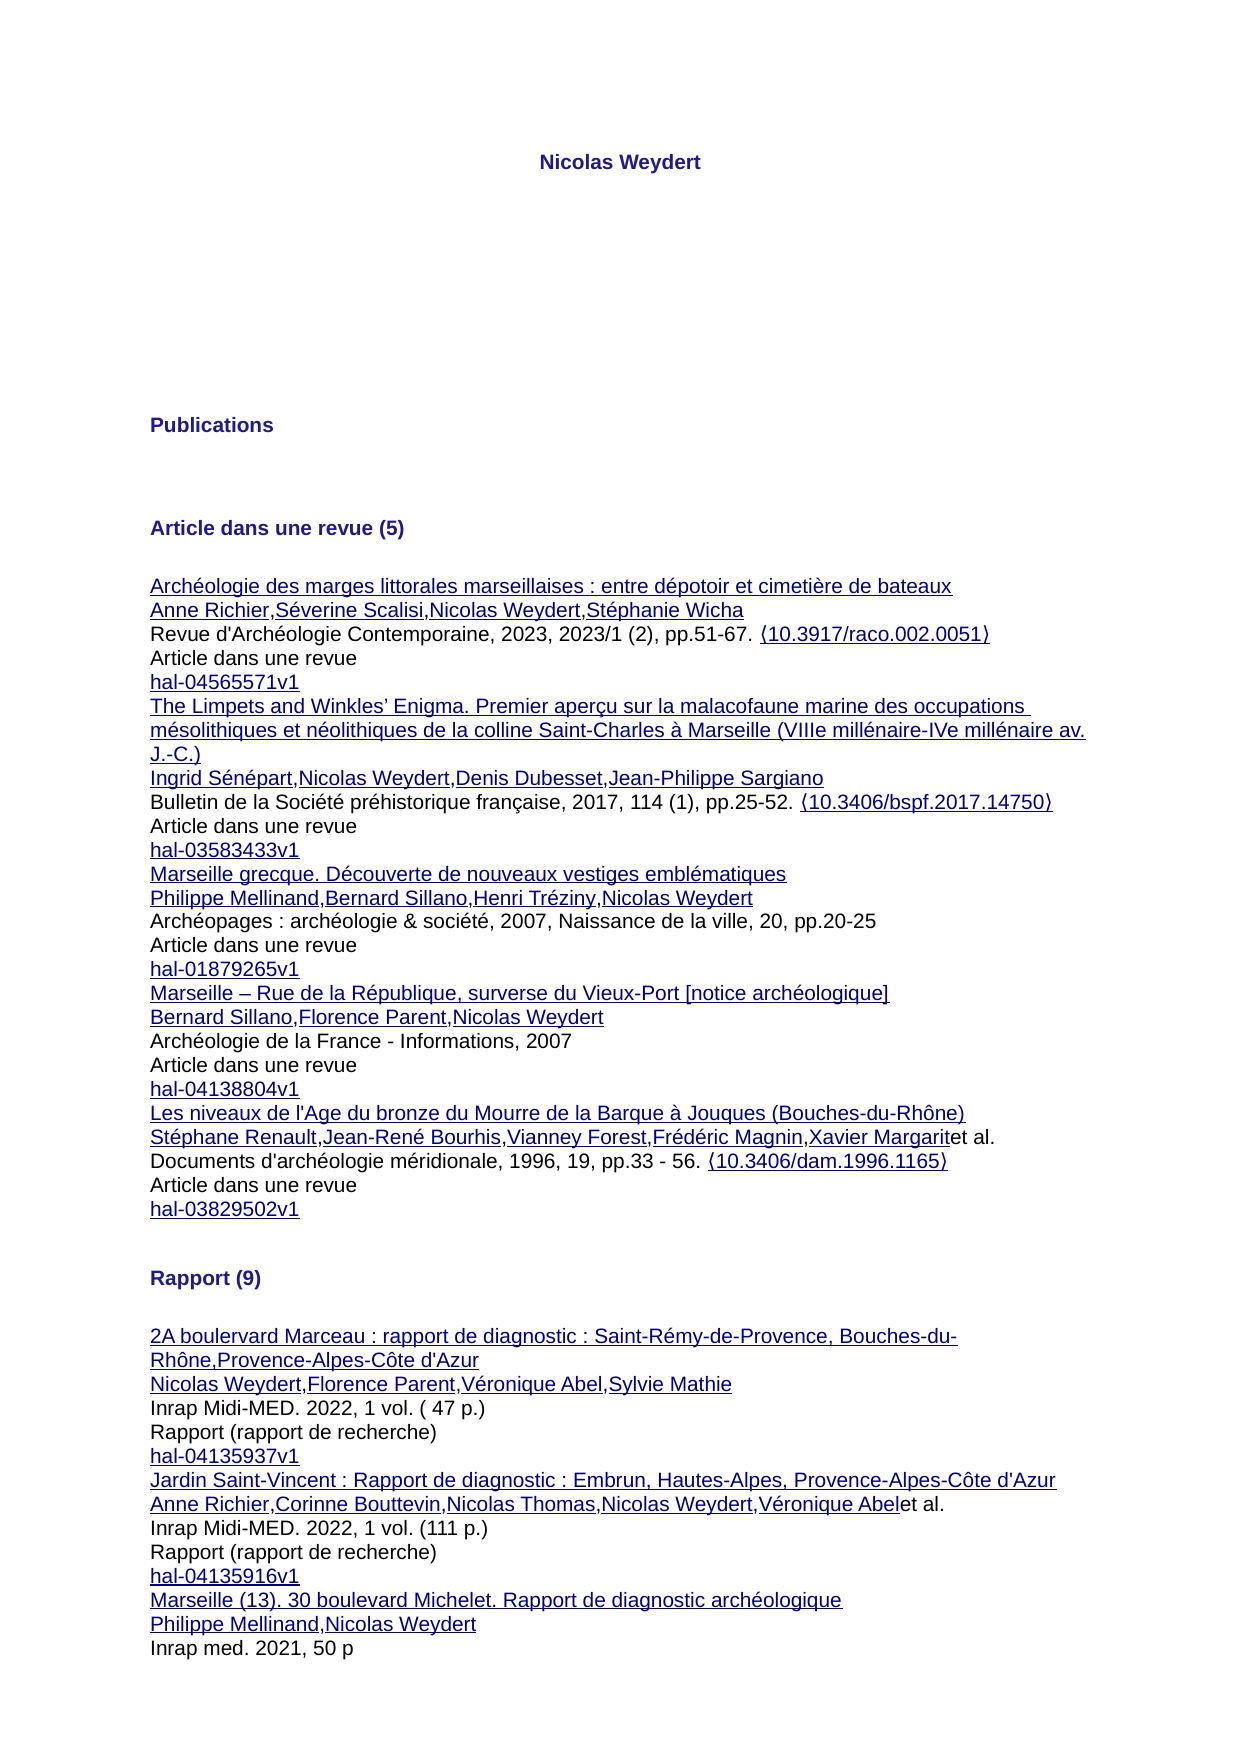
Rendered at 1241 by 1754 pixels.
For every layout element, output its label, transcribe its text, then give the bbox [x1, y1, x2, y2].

table_cell Marseille grecque. Découverte de nouveaux vestiges emblématiques Philippe Mellinand,Bernard Sillano,Henri Tréziny,Nicolas Weydert Archéopages : archéologie & société, 2007, Naissance de la ville, 20, pp.20-25 Article dans une revue hal-01879265v1 [150, 861, 1090, 981]
table_cell Marseille – Rue de la République, surverse du Vieux-Port [notice archéologique] Bernard Sillano,Florence Parent,Nicolas Weydert Archéologie de la France - Informations, 2007 Article dans une revue hal-04138804v1 [150, 981, 1090, 1101]
subtitle Publications [150, 412, 1090, 436]
table_cell Marseille (13). 30 boulevard Michelet. Rapport de diagnostic archéologique Philippe Mellinand,Nicolas Weydert Inrap med. 2021, 50 p [150, 1588, 1090, 1659]
subtitle Rapport (9) [150, 1266, 1090, 1289]
table_cell Jardin Saint-Vincent : Rapport de diagnostic : Embrun, Hautes-Alpes, Provence-Alpes-Côte d'Azur Anne Richier,Corinne Bouttevin,Nicolas Thomas,Nicolas Weydert,Véronique Abelet al. Inrap Midi-MED. 2022, 1 vol. (111 p.) Rapport (rapport de recherche) hal-04135916v1 [150, 1468, 1090, 1587]
table_cell The Limpets and Winkles’ Enigma. Premier aperçu sur la malacofaune marine des occupations mésolithiques et néolithiques de la colline Saint-Charles à Marseille (VIIIe millénaire-IVe millénaire av. J.-C.) Ingrid Sénépart,Nicolas Weydert,Denis Dubesset,Jean-Philippe Sargiano Bulletin de la Société préhistorique française, 2017, 114 (1), pp.25-52. ⟨10.3406/bspf.2017.14750⟩ Article dans une revue hal-03583433v1 [150, 694, 1090, 861]
table_header Archéologie des marges littorales marseillaises : entre dépotoir et cimetière de bateaux Anne Richier,Séverine Scalisi,Nicolas Weydert,Stéphanie Wicha Revue d'Archéologie Contemporaine, 2023, 2023/1 (2), pp.51-67. ⟨10.3917/raco.002.0051⟩ Article dans une revue hal-04565571v1 [150, 574, 1090, 694]
table_header 2A boulervard Marceau : rapport de diagnostic : Saint-Rémy-de-Provence, Bouches-du-Rhône,Provence-Alpes-Côte d'Azur Nicolas Weydert,Florence Parent,Véronique Abel,Sylvie Mathie Inrap Midi-MED. 2022, 1 vol. ( 47 p.) Rapport (rapport de recherche) hal-04135937v1 [150, 1324, 1090, 1468]
subtitle Article dans une revue (5) [150, 516, 1090, 539]
table_cell Les niveaux de l'Age du bronze du Mourre de la Barque à Jouques (Bouches-du-Rhône) Stéphane Renault,Jean-René Bourhis,Vianney Forest,Frédéric Magnin,Xavier Margaritet al. Documents d'archéologie méridionale, 1996, 19, pp.33 - 56. ⟨10.3406/dam.1996.1165⟩ Article dans une revue hal-03829502v1 [150, 1101, 1090, 1221]
subtitle Nicolas Weydert [150, 150, 1090, 174]
